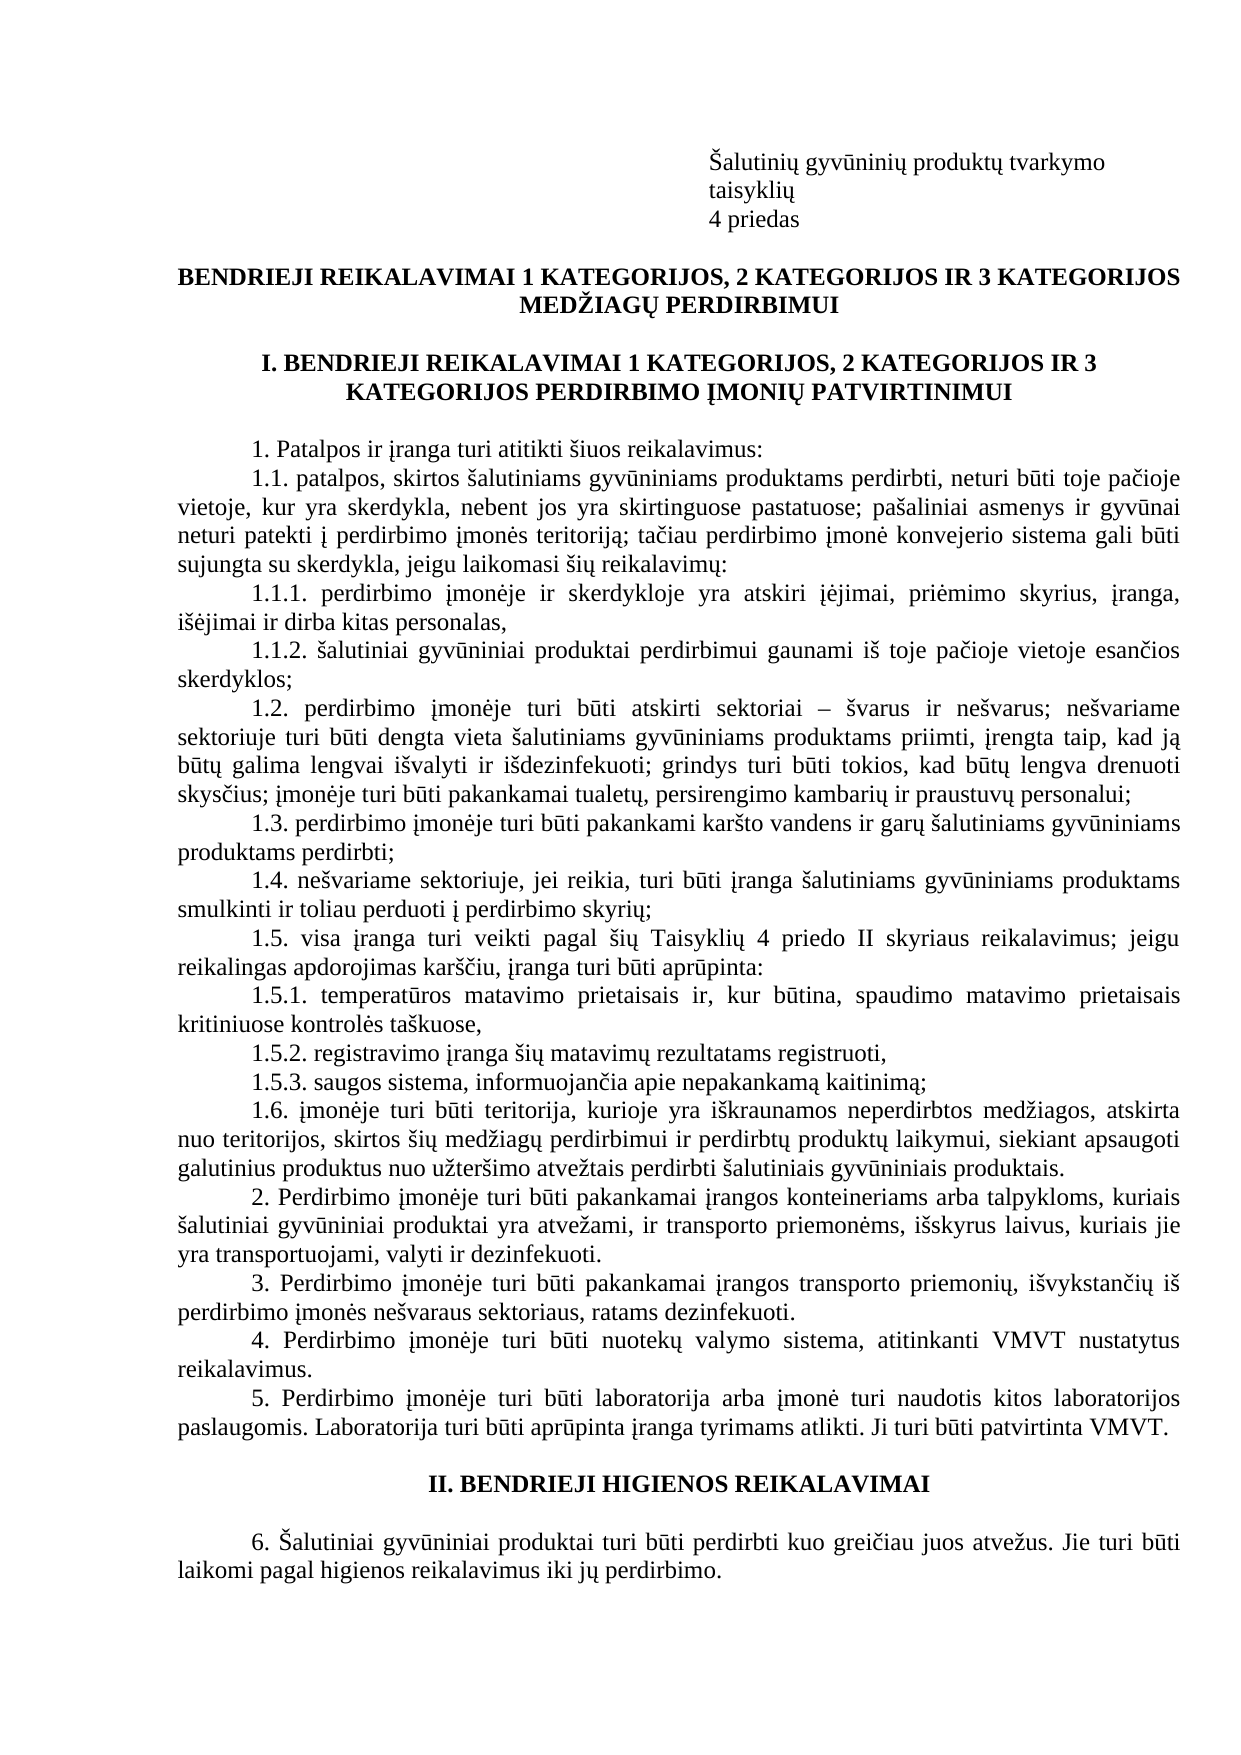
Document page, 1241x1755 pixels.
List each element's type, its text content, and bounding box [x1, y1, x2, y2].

text II. BENDRIEJI HIGIENOS REIKALAVIMAI [177, 1469, 1181, 1498]
text 1.5.3. saugos sistema, informuojančia apie nepakankamą kaitinimą; [177, 1067, 1181, 1096]
text 1.5.1. temperatūros matavimo prietaisais ir, kur būtina, spaudimo matavimo prietaisais kritiniuose kontrolės taškuose, [177, 981, 1181, 1038]
text 3. Perdirbimo įmonėje turi būti pakankamai įrangos transporto priemonių, išvykstančių iš perdirbimo įmonės nešvaraus sektoriaus, ratams dezinfekuoti. [177, 1268, 1181, 1326]
text 2. Perdirbimo įmonėje turi būti pakankamai įrangos konteineriams arba talpykloms, kuriais šalutiniai gyvūniniai produktai yra atvežami, ir transporto priemonėms, išskyrus laivus, kuriais jie yra transportuojami, valyti ir dezinfekuoti. [177, 1182, 1181, 1268]
text taisyklių [177, 176, 1181, 204]
text 1.6. įmonėje turi būti teritorija, kurioje yra iškraunamos neperdirbtos medžiagos, atskirta nuo teritorijos, skirtos šių medžiagų perdirbimui ir perdirbtų produktų laikymui, siekiant apsaugoti galutinius produktus nuo užteršimo atvežtais perdirbti šalutiniais gyvūniniais produktais. [177, 1096, 1181, 1182]
text 1.1.2. šalutiniai gyvūniniai produktai perdirbimui gaunami iš toje pačioje vietoje esančios skerdyklos; [177, 636, 1181, 693]
text 1.1.1. perdirbimo įmonėje ir skerdykloje yra atskiri įėjimai, priėmimo skyrius, įranga, išėjimai ir dirba kitas personalas, [177, 578, 1181, 636]
text BENDRIEJI REIKALAVIMAI 1 KATEGORIJOS, 2 KATEGORIJOS IR 3 KATEGORIJOS MEDŽIAGŲ PERDIRBIMUI [177, 262, 1181, 319]
text 4. Perdirbimo įmonėje turi būti nuotekų valymo sistema, atitinkanti VMVT nustatytus reikalavimus. [177, 1326, 1181, 1383]
text 1.3. perdirbimo įmonėje turi būti pakankami karšto vandens ir garų šalutiniams gyvūniniams produktams perdirbti; [177, 808, 1181, 866]
text 1.4. nešvariame sektoriuje, jei reikia, turi būti įranga šalutiniams gyvūniniams produktams smulkinti ir toliau perduoti į perdirbimo skyrių; [177, 866, 1181, 923]
text 1.5.2. registravimo įranga šių matavimų rezultatams registruoti, [177, 1038, 1181, 1067]
text Šalutinių gyvūninių produktų tvarkymo [177, 147, 1181, 176]
text I. BENDRIEJI REIKALAVIMAI 1 KATEGORIJOS, 2 KATEGORIJOS IR 3 KATEGORIJOS PERDIRBIMO ĮMONIŲ PATVIRTINIMUI [177, 348, 1181, 406]
text 1. Patalpos ir įranga turi atitikti šiuos reikalavimus: [177, 434, 1181, 463]
text 5. Perdirbimo įmonėje turi būti laboratorija arba įmonė turi naudotis kitos laboratorijos paslaugomis. Laboratorija turi būti aprūpinta įranga tyrimams atlikti. Ji turi būti patvirtinta VMVT. [177, 1383, 1181, 1441]
text 1.1. patalpos, skirtos šalutiniams gyvūniniams produktams perdirbti, neturi būti toje pačioje vietoje, kur yra skerdykla, nebent jos yra skirtinguose pastatuose; pašaliniai asmenys ir gyvūnai neturi patekti į perdirbimo įmonės teritoriją; tačiau perdirbimo įmonė konvejerio sistema gali būti sujungta su skerdykla, jeigu laikomasi šių reikalavimų: [177, 463, 1181, 578]
text 6. Šalutiniai gyvūniniai produktai turi būti perdirbti kuo greičiau juos atvežus. Jie turi būti laikomi pagal higienos reikalavimus iki jų perdirbimo. [177, 1527, 1181, 1584]
text 4 priedas [177, 204, 1181, 233]
text 1.2. perdirbimo įmonėje turi būti atskirti sektoriai – švarus ir nešvarus; nešvariame sektoriuje turi būti dengta vieta šalutiniams gyvūniniams produktams priimti, įrengta taip, kad ją būtų galima lengvai išvalyti ir išdezinfekuoti; grindys turi būti tokios, kad būtų lengva drenuoti skysčius; įmonėje turi būti pakankamai tualetų, persirengimo kambarių ir praustuvų personalui; [177, 693, 1181, 808]
text 1.5. visa įranga turi veikti pagal šių Taisyklių 4 priedo II skyriaus reikalavimus; jeigu reikalingas apdorojimas karščiu, įranga turi būti aprūpinta: [177, 923, 1181, 981]
